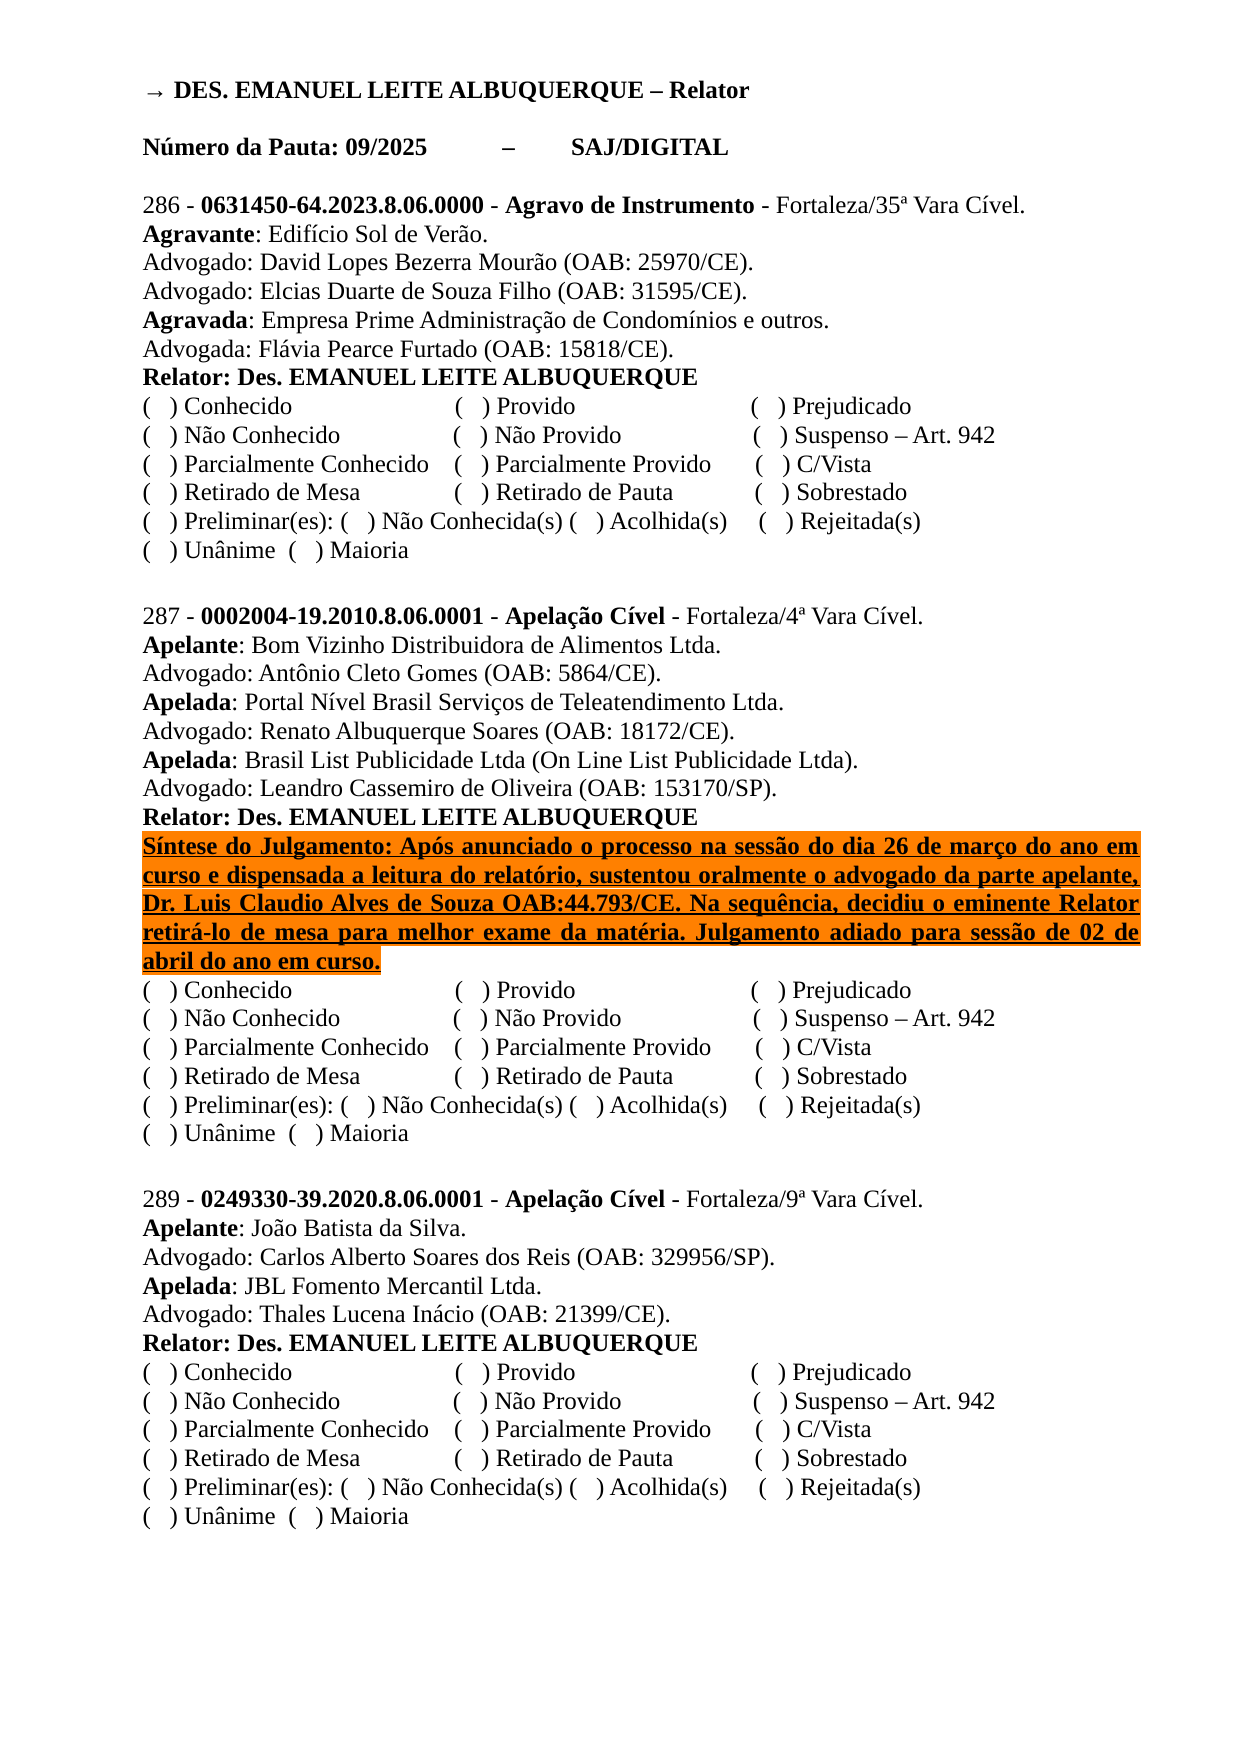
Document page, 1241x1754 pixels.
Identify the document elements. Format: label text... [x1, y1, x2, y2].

text Advogado: Carlos Alberto Soares dos Reis (OAB: 329956/SP). [142, 1242, 1141, 1271]
text Advogado: Thales Lucena Inácio (OAB: 21399/CE). [142, 1299, 1141, 1328]
text ( ) Unânime ( ) Maioria [142, 535, 1141, 564]
text Agravada: Empresa Prime Administração de Condomínios e outros. [142, 305, 1141, 334]
text 289 - 0249330-39.2020.8.06.0001 - Apelação Cível - Fortaleza/9ª Vara Cível. [142, 1184, 1141, 1213]
text 286 - 0631450-64.2023.8.06.0000 - Agravo de Instrumento - Fortaleza/35ª Vara Cível. [142, 190, 1141, 219]
text ( ) Conhecido ( ) Provido ( ) Prejudicado [142, 391, 1141, 420]
text ( ) Não Conhecido ( ) Não Provido ( ) Suspenso – Art. 942 [142, 420, 1158, 449]
text Advogado: David Lopes Bezerra Mourão (OAB: 25970/CE). [142, 247, 1141, 276]
text ( ) Unânime ( ) Maioria [142, 1118, 1141, 1147]
text Advogada: Flávia Pearce Furtado (OAB: 15818/CE). [142, 334, 1141, 362]
text ( ) Não Conhecido ( ) Não Provido ( ) Suspenso – Art. 942 [142, 1003, 1158, 1032]
text Advogado: Antônio Cleto Gomes (OAB: 5864/CE). [142, 658, 1141, 687]
text ( ) Retirado de Mesa ( ) Retirado de Pauta ( ) Sobrestado [142, 477, 1158, 506]
text Relator: Des. EMANUEL LEITE ALBUQUERQUE [142, 362, 1141, 391]
text ( ) Retirado de Mesa ( ) Retirado de Pauta ( ) Sobrestado [142, 1061, 1158, 1090]
text Advogado: Leandro Cassemiro de Oliveira (OAB: 153170/SP). [142, 773, 1141, 802]
text ( ) Parcialmente Conhecido ( ) Parcialmente Provido ( ) C/Vista [142, 449, 1158, 477]
text Advogado: Elcias Duarte de Souza Filho (OAB: 31595/CE). [142, 276, 1141, 305]
text Apelante: João Batista da Silva. [142, 1213, 1141, 1242]
text ( ) Preliminar(es): ( ) Não Conhecida(s) ( ) Acolhida(s) ( ) Rejeitada(s) [142, 1472, 1158, 1501]
text ( ) Retirado de Mesa ( ) Retirado de Pauta ( ) Sobrestado [142, 1443, 1158, 1472]
text ( ) Não Conhecido ( ) Não Provido ( ) Suspenso – Art. 942 [142, 1386, 1158, 1414]
text Relator: Des. EMANUEL LEITE ALBUQUERQUE [142, 802, 1141, 831]
text ( ) Parcialmente Conhecido ( ) Parcialmente Provido ( ) C/Vista [142, 1414, 1158, 1443]
text ( ) Preliminar(es): ( ) Não Conhecida(s) ( ) Acolhida(s) ( ) Rejeitada(s) [142, 506, 1158, 535]
text ( ) Parcialmente Conhecido ( ) Parcialmente Provido ( ) C/Vista [142, 1032, 1158, 1061]
text Síntese do Julgamento: Após anunciado o processo na sessão do dia 26 de março do ano em curso e dispensada a leitura do relatório, sustentou oralmente o advogado da parte apelante, Dr. Luis Claudio Alves de Souza OAB:44.793/CE. Na sequência, decidiu o eminente Relator retirá-lo de mesa para melhor exame da matéria. Julgamento adiado para sessão de 02 de abril do ano em curso. [142, 831, 1141, 975]
text ( ) Preliminar(es): ( ) Não Conhecida(s) ( ) Acolhida(s) ( ) Rejeitada(s) [142, 1090, 1158, 1118]
text ( ) Conhecido ( ) Provido ( ) Prejudicado [142, 975, 1141, 1003]
text Apelada: Portal Nível Brasil Serviços de Teleatendimento Ltda. [142, 687, 1141, 716]
text 287 - 0002004-19.2010.8.06.0001 - Apelação Cível - Fortaleza/4ª Vara Cível. [142, 601, 1141, 630]
text ( ) Unânime ( ) Maioria [142, 1501, 1141, 1529]
text Apelada: Brasil List Publicidade Ltda (On Line List Publicidade Ltda). [142, 745, 1141, 773]
text Relator: Des. EMANUEL LEITE ALBUQUERQUE [142, 1328, 1141, 1357]
text Apelada: JBL Fomento Mercantil Ltda. [142, 1271, 1141, 1299]
text ( ) Conhecido ( ) Provido ( ) Prejudicado [142, 1357, 1141, 1386]
text Número da Pauta: 09/2025 – SAJ/DIGITAL [142, 132, 1141, 161]
text Apelante: Bom Vizinho Distribuidora de Alimentos Ltda. [142, 630, 1141, 658]
text Agravante: Edifício Sol de Verão. [142, 219, 1141, 247]
text → DES. EMANUEL LEITE ALBUQUERQUE – Relator [142, 75, 1141, 104]
text Advogado: Renato Albuquerque Soares (OAB: 18172/CE). [142, 716, 1141, 745]
